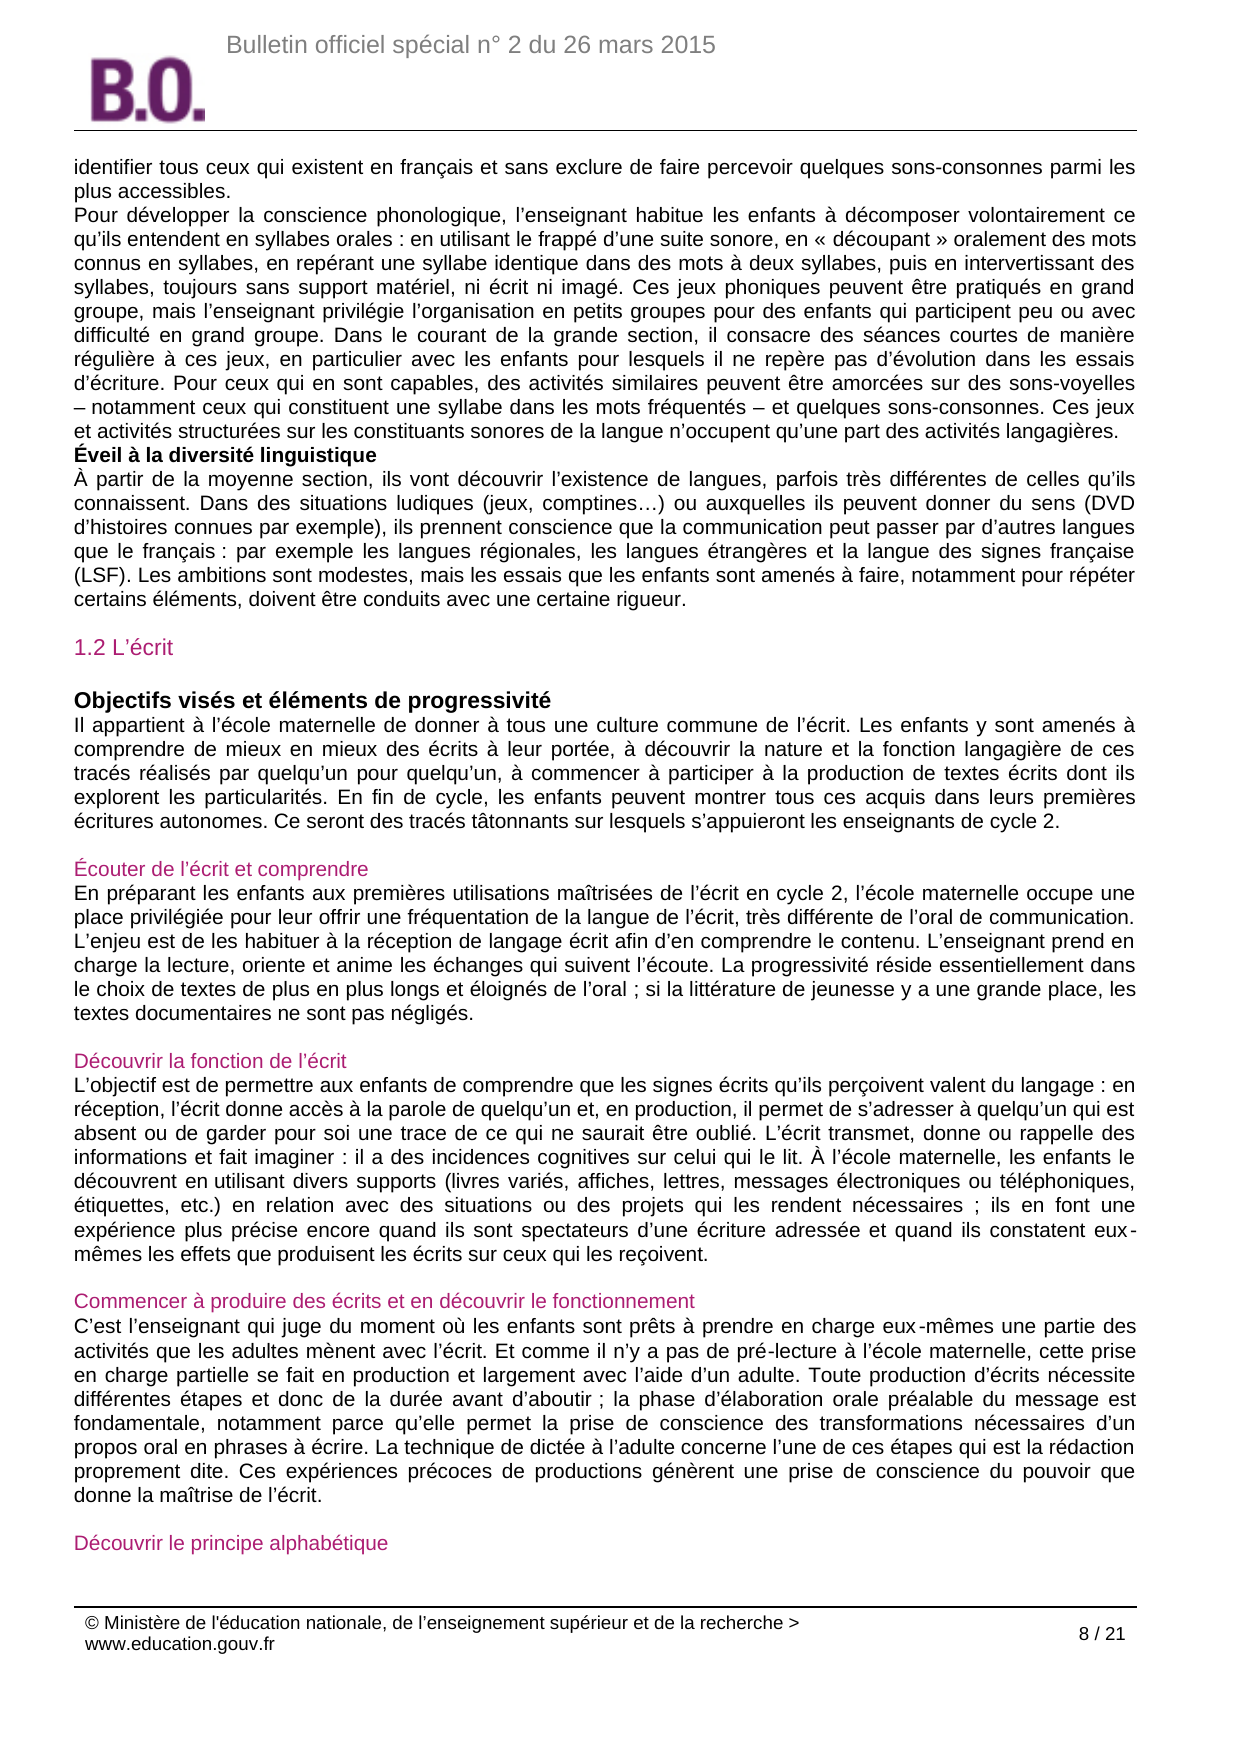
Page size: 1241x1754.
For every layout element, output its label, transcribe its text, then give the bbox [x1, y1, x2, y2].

text 1.2 L’écrit [74, 634, 1137, 661]
text L’objectif est de permettre aux enfants de comprendre que les signes écrits qu’ils perçoivent valent du langage : en réception, l’écrit donne accès à la parole de quelqu’un et, en production, il permet de s’adresser à quelqu’un qui est absent ou de garder pour soi une trace de ce qui ne saurait être oublié. L’écrit transmet, donne ou rappelle des informations et fait imaginer : il a des incidences cognitives sur celui qui le lit. À l’école maternelle, les enfants le découvrent en utilisant divers supports (livres variés, affiches, lettres, messages électroniques ou téléphoniques, étiquettes, etc.) en relation avec des situations ou des projets qui les rendent nécessaires ; ils en font une expérience plus précise encore quand ils sont spectateurs d’une écriture adressée et quand ils constatent eux‐mêmes les effets que produisent les écrits sur ceux qui les reçoivent. [74, 1073, 1137, 1265]
text Écouter de l’écrit et comprendre [74, 857, 1137, 881]
text C’est l’enseignant qui juge du moment où les enfants sont prêts à prendre en charge eux‐mêmes une partie des activités que les adultes mènent avec l’écrit. Et comme il n’y a pas de pré‐lecture à l’école maternelle, cette prise en charge partielle se fait en production et largement avec l’aide d’un adulte. Toute production d’écrits nécessite différentes étapes et donc de la durée avant d’aboutir ; la phase d’élaboration orale préalable du message est fondamentale, notamment parce qu’elle permet la prise de conscience des transformations nécessaires d’un propos oral en phrases à écrire. La technique de dictée à l’adulte concerne l’une de ces étapes qui est la rédaction proprement dite. Ces expériences précoces de productions génèrent une prise de conscience du pouvoir que donne la maîtrise de l’écrit. [74, 1313, 1137, 1507]
text Découvrir la fonction de l’écrit [74, 1049, 1137, 1073]
text Découvrir le principe alphabétique [74, 1531, 1137, 1555]
text En préparant les enfants aux premières utilisations maîtrisées de l’écrit en cycle 2, l’école maternelle occupe une place privilégiée pour leur offrir une fréquentation de la langue de l’écrit, très différente de l’oral de communication. L’enjeu est de les habituer à la réception de langage écrit afin d’en comprendre le contenu. L’enseignant prend en charge la lecture, oriente et anime les échanges qui suivent l’écoute. La progressivité réside essentiellement dans le choix de textes de plus en plus longs et éloignés de l’oral ; si la littérature de jeunesse y a une grande place, les textes documentaires ne sont pas négligés. [74, 881, 1137, 1025]
text Pour développer la conscience phonologique, l’enseignant habitue les enfants à décomposer volontairement ce qu’ils entendent en syllabes orales : en utilisant le frappé d’une suite sonore, en « découpant » oralement des mots connus en syllabes, en repérant une syllabe identique dans des mots à deux syllabes, puis en intervertissant des syllabes, toujours sans support matériel, ni écrit ni imagé. Ces jeux phoniques peuvent être pratiqués en grand groupe, mais l’enseignant privilégie l’organisation en petits groupes pour des enfants qui participent peu ou avec difficulté en grand groupe. Dans le courant de la grande section, il consacre des séances courtes de manière régulière à ces jeux, en particulier avec les enfants pour lesquels il ne repère pas d’évolution dans les essais d’écriture. Pour ceux qui en sont capables, des activités similaires peuvent être amorcées sur des sons-voyelles – notamment ceux qui constituent une syllabe dans les mots fréquentés – et quelques sons-consonnes. Ces jeux et activités structurées sur les constituants sonores de la langue n’occupent qu’une part des activités langagières. [74, 203, 1137, 443]
text Il appartient à l’école maternelle de donner à tous une culture commune de l’écrit. Les enfants y sont amenés à comprendre de mieux en mieux des écrits à leur portée, à découvrir la nature et la fonction langagière de ces tracés réalisés par quelqu’un pour quelqu’un, à commencer à participer à la production de textes écrits dont ils explorent les particularités. En fin de cycle, les enfants peuvent montrer tous ces acquis dans leurs premières écritures autonomes. Ce seront des tracés tâtonnants sur lesquels s’appuieront les enseignants de cycle 2. [74, 713, 1137, 833]
text Éveil à la diversité linguistique [74, 443, 1137, 467]
text identifier tous ceux qui existent en français et sans exclure de faire percevoir quelques sons-consonnes parmi les plus accessibles. [74, 155, 1137, 203]
text Commencer à produire des écrits et en découvrir le fonctionnement [74, 1289, 1137, 1313]
text À partir de la moyenne section, ils vont découvrir l’existence de langues, parfois très différentes de celles qu’ils connaissent. Dans des situations ludiques (jeux, comptines…) ou auxquelles ils peuvent donner du sens (DVD d’histoires connues par exemple), ils prennent conscience que la communication peut passer par d’autres langues que le français : par exemple les langues régionales, les langues étrangères et la langue des signes française (LSF). Les ambitions sont modestes, mais les essais que les enfants sont amenés à faire, notamment pour répéter certains éléments, doivent être conduits avec une certaine rigueur. [74, 467, 1137, 610]
text Objectifs visés et éléments de progressivité [74, 687, 1137, 713]
